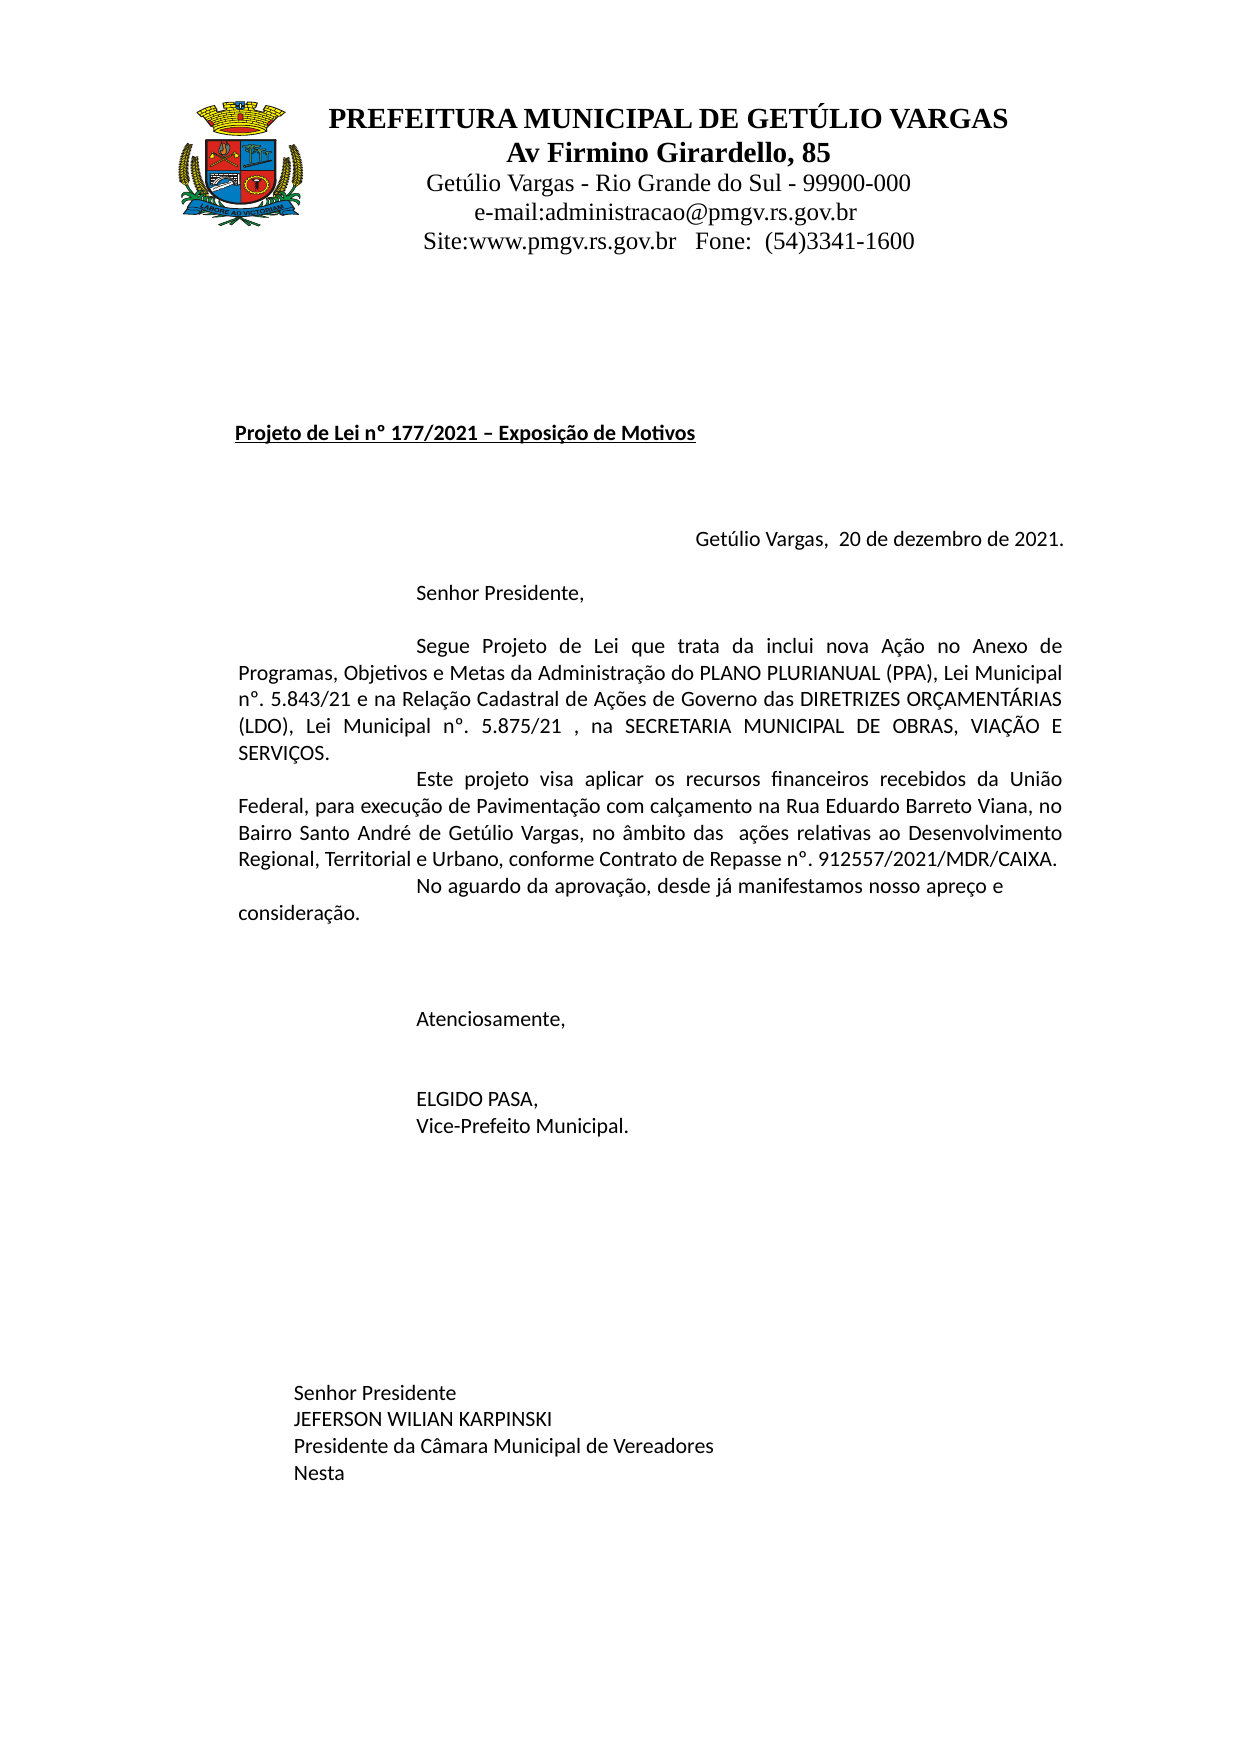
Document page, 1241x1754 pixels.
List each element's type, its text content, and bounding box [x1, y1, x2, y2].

text Senhor Presidente, [238, 579, 1004, 606]
text JEFERSON WILIAN KARPINSKI [294, 1406, 1004, 1432]
text ELGIDO PASA, [238, 1086, 1004, 1112]
text Atenciosamente, [238, 1006, 1004, 1032]
text Nesta [294, 1459, 1004, 1512]
text No aguardo da aprovação, desde já manifestamos nosso apreço e consideração. [238, 872, 1004, 926]
text Este projeto visa aplicar os recursos financeiros recebidos da União Federal, para execução de Pavimentação com calçamento na Rua Eduardo Barreto Viana, no Bairro Santo André de Getúlio Vargas, no âmbito das ações relativas ao Desenvolvimento Regional, Territorial e Urbano, conforme Contrato de Repasse nº. 912557/2021/MDR/CAIXA. [238, 766, 1063, 872]
text Vice-Prefeito Municipal. [238, 1112, 1004, 1139]
text Projeto de Lei nº 177/2021 – Exposição de Motivos [235, 419, 1004, 446]
text Getúlio Vargas, 20 de dezembro de 2021. [295, 526, 1064, 552]
text Segue Projeto de Lei que trata da inclui nova Ação no Anexo de Programas, Objetivos e Metas da Administração do PLANO PLURIANUAL (PPA), Lei Municipal nº. 5.843/21 e na Relação Cadastral de Ações de Governo das DIRETRIZES ORÇAMENTÁRIAS (LDO), Lei Municipal nº. 5.875/21 , na SECRETARIA MUNICIPAL DE OBRAS, VIAÇÃO E SERVIÇOS. [238, 632, 1063, 766]
text Presidente da Câmara Municipal de Vereadores [294, 1432, 1004, 1459]
text Senhor Presidente [294, 1379, 1004, 1406]
